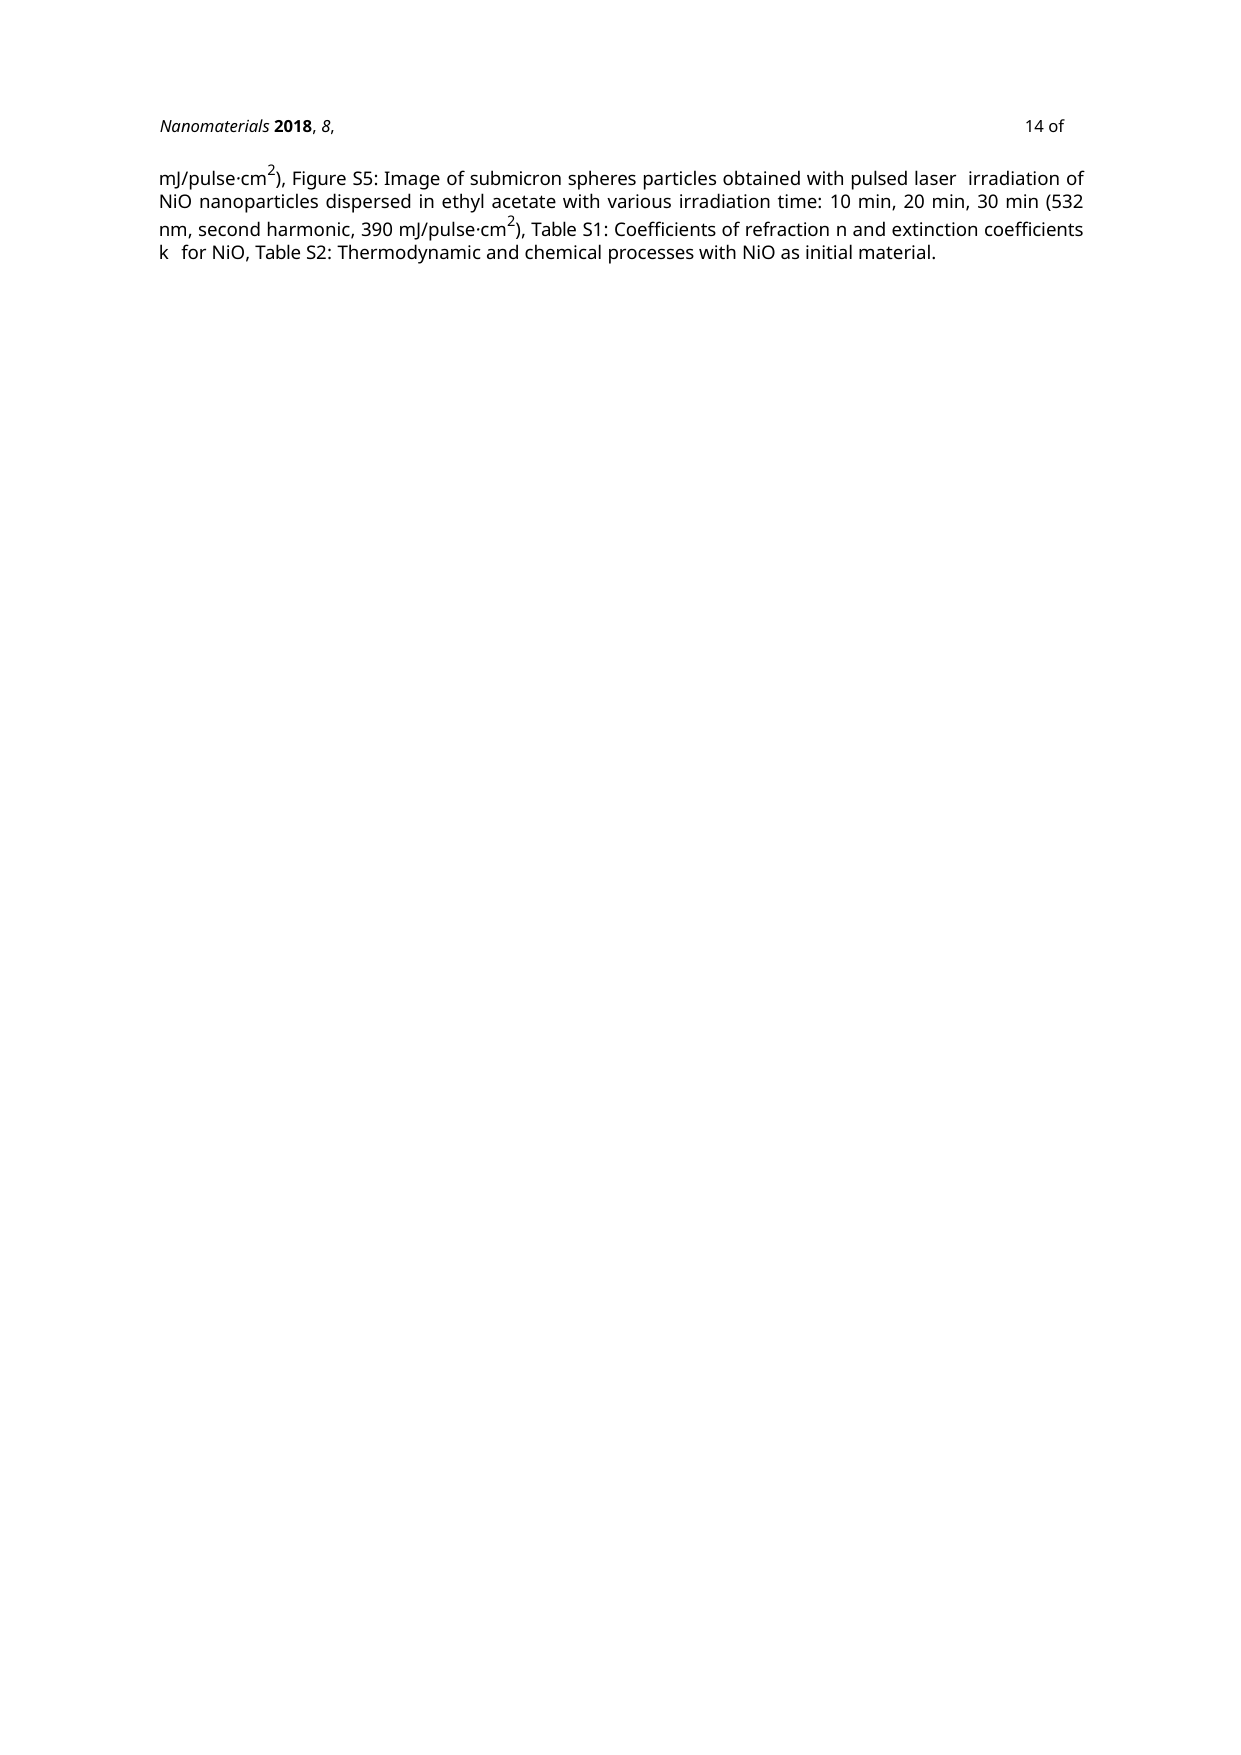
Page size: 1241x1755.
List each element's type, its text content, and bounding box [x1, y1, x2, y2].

text mJ/pulse·cm2), Figure S5: Image of submicron spheres particles obtained with pulsed laser irradiation of NiO nanoparticles dispersed in ethyl acetate with various irradiation time: 10 min, 20 min, 30 min (532 nm, second harmonic, 390 mJ/pulse·cm2), Table S1: Coefficients of refraction n and extinction coefficients k for NiO, Table S2: Thermodynamic and chemical processes with NiO as initial material. [158, 163, 1084, 265]
